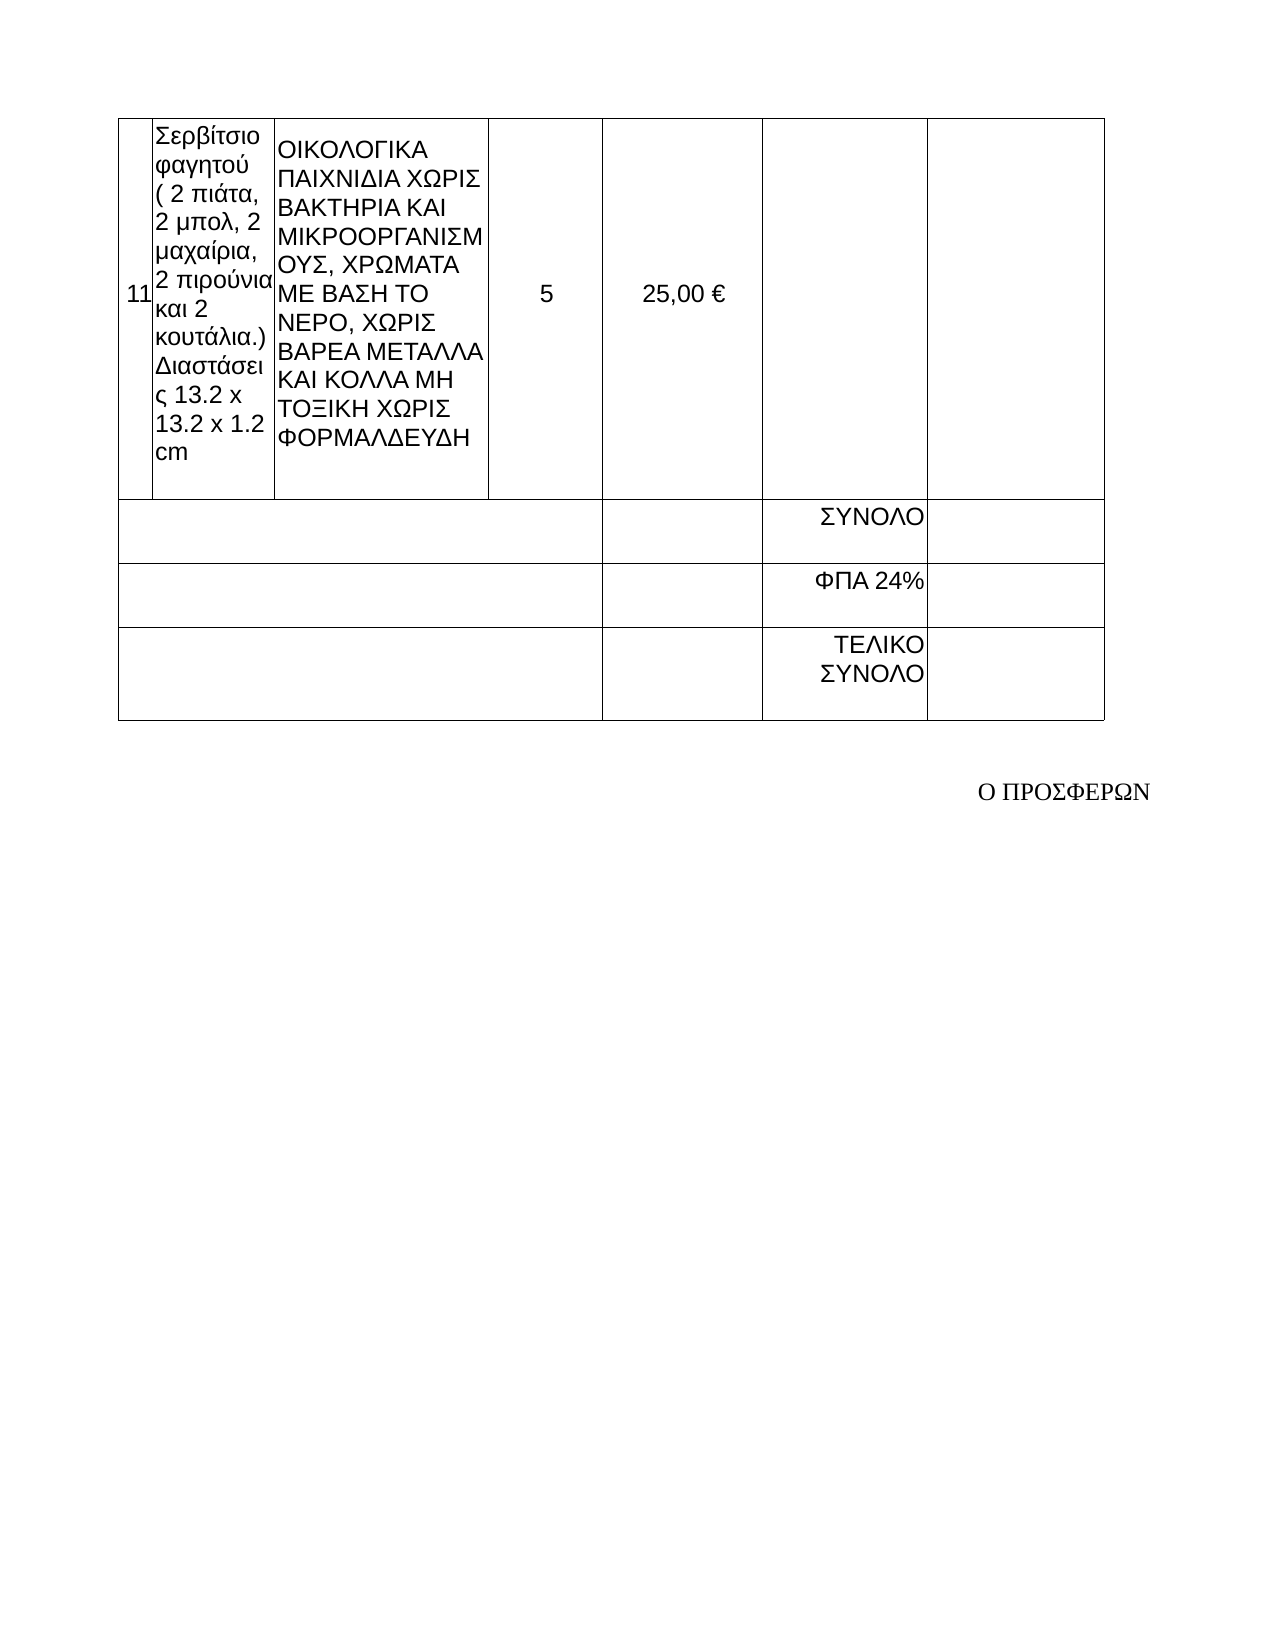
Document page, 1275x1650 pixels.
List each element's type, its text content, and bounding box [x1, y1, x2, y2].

table_cell [119, 628, 602, 720]
text Ο ΠΡΟΣΦΕΡΩΝ [118, 777, 1157, 806]
table_cell [119, 564, 602, 627]
table_cell ΤΕΛΙΚΟ ΣΥΝΟΛΟ [763, 628, 927, 720]
table_cell 25,00 € [603, 119, 762, 498]
table_cell [928, 500, 1104, 563]
table_cell [928, 564, 1104, 627]
table_cell [603, 564, 762, 627]
table_cell 11 [119, 119, 152, 498]
table_cell [603, 628, 762, 720]
table_cell [119, 500, 602, 563]
table_cell 5 [489, 119, 602, 498]
table_cell ΣΥΝΟΛΟ [763, 500, 927, 563]
table_cell ΟΙΚΟΛΟΓΙΚΑ ΠΑΙΧΝΙΔΙΑ ΧΩΡΙΣ ΒΑΚΤΗΡΙΑ ΚΑΙ ΜΙΚΡΟΟΡΓΑΝΙΣΜΟΥΣ, ΧΡΩΜΑΤΑ ΜΕ ΒΑΣΗ ΤΟ ΝΕΡΟ, ΧΩΡΙΣ ΒΑΡΕΑ ΜΕΤΑΛΛΑ ΚΑΙ ΚΟΛΛΑ ΜΗ ΤΟΞΙΚΗ ΧΩΡΙΣ ΦΟΡΜΑΛΔΕΥΔΗ [275, 119, 488, 498]
table_cell [603, 500, 762, 563]
table_cell ΦΠΑ 24% [763, 564, 927, 627]
table_cell [763, 119, 927, 498]
table_cell [928, 628, 1104, 720]
table_cell [928, 119, 1104, 498]
table_cell Σερβίτσιο φαγητού ( 2 πιάτα, 2 μπολ, 2 μαχαίρια, 2 πιρούνια και 2 κουτάλια.) Διαστάσεις 13.2 x 13.2 x 1.2 cm [153, 119, 274, 498]
